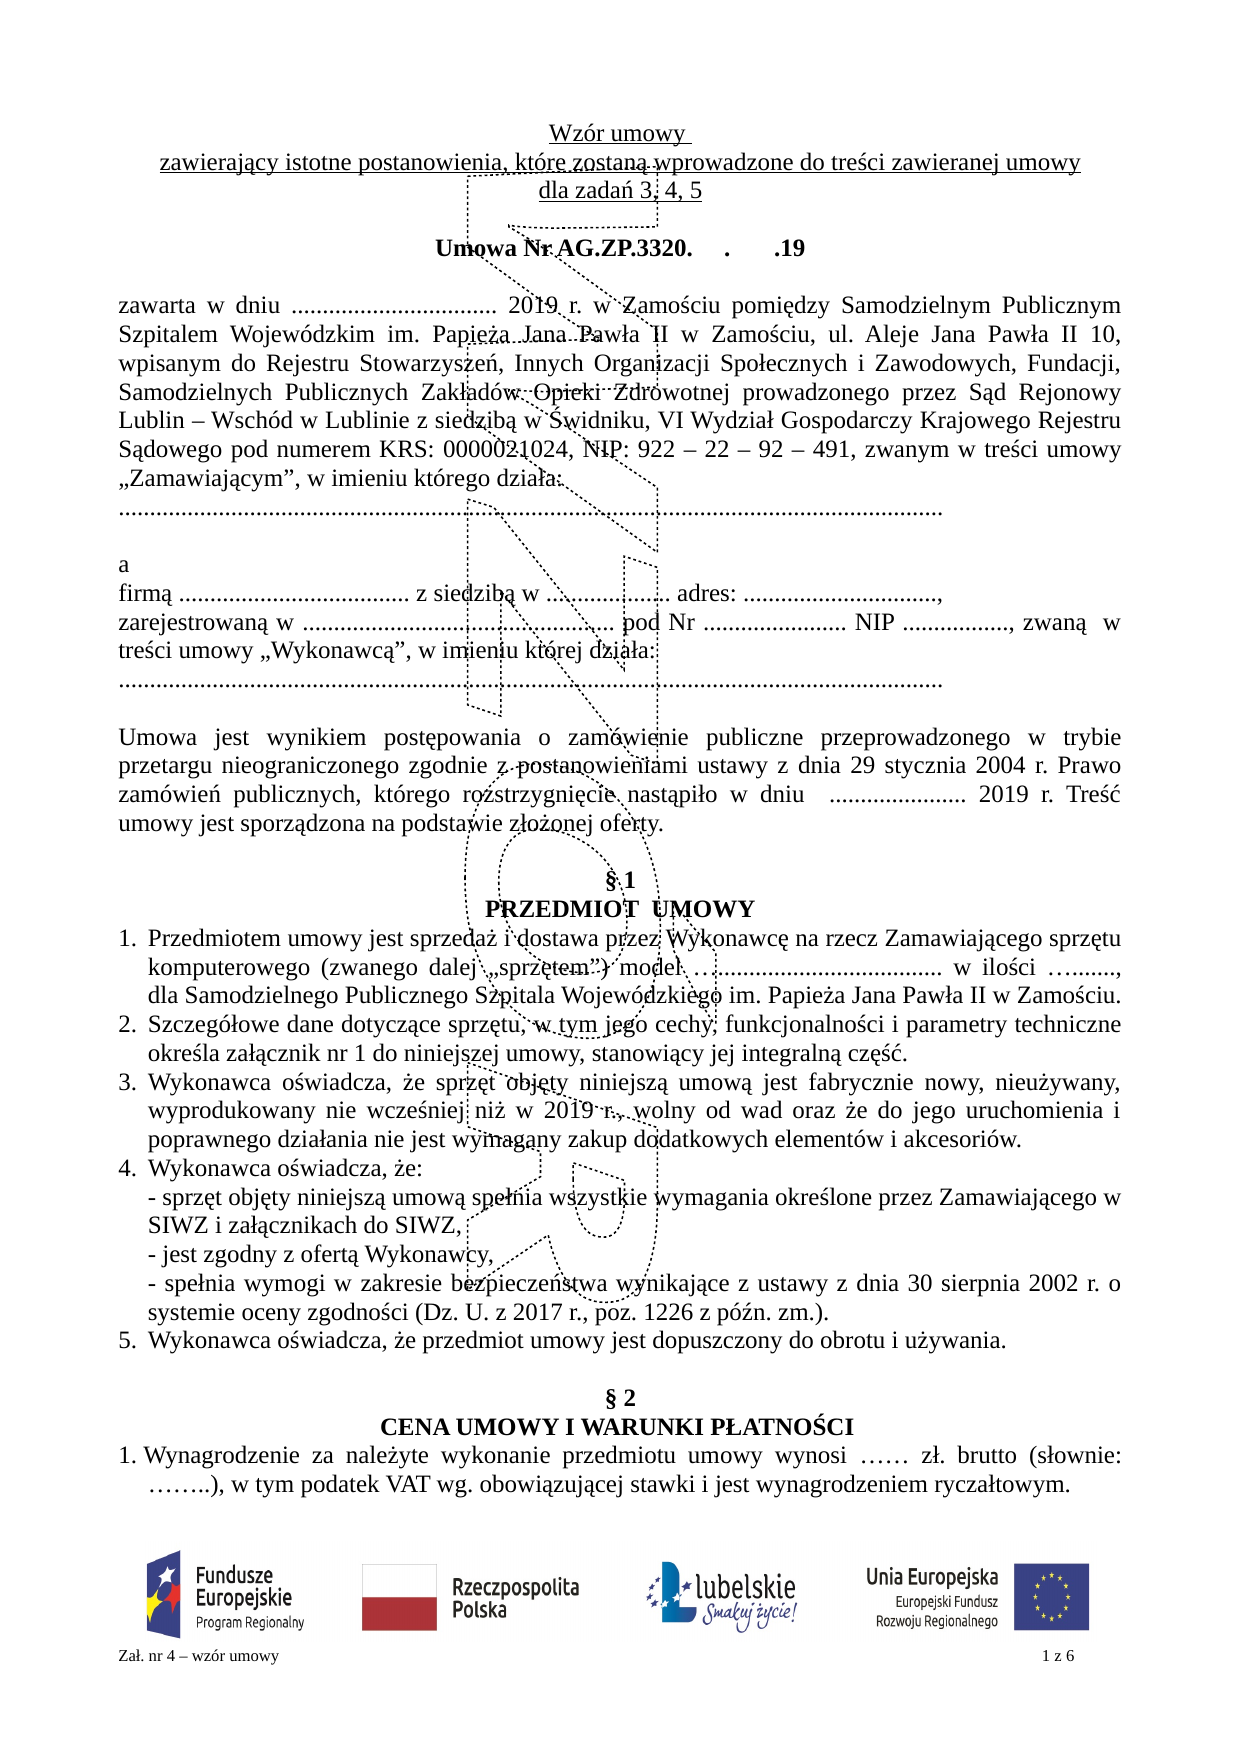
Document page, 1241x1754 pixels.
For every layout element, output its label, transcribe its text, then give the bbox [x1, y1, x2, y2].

text firmą ..................................... z siedzibą w .................... adres: ..............................., [118, 578, 1122, 607]
list Wykonawca oświadcza, że sprzęt objęty niniejszą umową jest fabrycznie nowy, nieużywany, wyprodukowany nie wcześniej niż w 2019 r., wolny od wad oraz że do jego uruchomienia i poprawnego działania nie jest wymagany zakup dodatkowych elementów i akcesoriów. [118, 1067, 1122, 1153]
list - spełnia wymogi w zakresie bezpieczeństwa wynikające z ustawy z dnia 30 sierpnia 2002 r. o systemie oceny zgodności (Dz. U. z 2017 r., poz. 1226 z późn. zm.). [118, 1268, 1122, 1326]
text Wzór umowy [118, 118, 1122, 147]
text Umowa Nr AG.ZP.3320. . .19 [118, 233, 1122, 262]
text zawarta w dniu ................................. 2019 r. w Zamościu pomiędzy Samodzielnym Publicznym Szpitalem Wojewódzkim im. Papieża Jana Pawła II w Zamościu, ul. Aleje Jana Pawła II 10, wpisanym do Rejestru Stowarzyszeń, Innych Organizacji Społecznych i Zawodowych, Fundacji, Samodzielnych Publicznych Zakładów Opieki Zdrowotnej prowadzonego przez Sąd Rejonowy Lublin – Wschód w Lublinie z siedzibą w Świdniku, VI Wydział Gospodarczy Krajowego Rejestru Sądowego pod numerem KRS: 0000021024, NIP: 922 – 22 – 92 – 491, zwanym w treści umowy „Zamawiającym”, w imieniu którego działa: [118, 291, 1122, 492]
list - sprzęt objęty niniejszą umową spełnia wszystkie wymagania określone przez Zamawiającego w SIWZ i załącznikach do SIWZ, [118, 1182, 1122, 1239]
list - jest zgodny z ofertą Wykonawcy, [118, 1239, 1122, 1268]
list Szczegółowe dane dotyczące sprzętu, w tym jego cechy, funkcjonalności i parametry techniczne określa załącznik nr 1 do niniejszej umowy, stanowiący jej integralną część. [118, 1009, 1122, 1067]
text .................................................................................................................................... [118, 664, 1122, 693]
text zarejestrowaną w .................................................. pod Nr ....................... NIP ................., zwaną w treści umowy „Wykonawcą”, w imieniu której działa: [118, 607, 1122, 664]
list Wykonawca oświadcza, że: [118, 1153, 1122, 1182]
list Przedmiotem umowy jest sprzedaż i dostawa przez Wykonawcę na rzecz Zamawiającego sprzętu komputerowego (zwanego dalej „sprzętem”) model ….................................... w ilości …......., dla Samodzielnego Publicznego Szpitala Wojewódzkiego im. Papieża Jana Pawła II w Zamościu. [118, 923, 1122, 1009]
text § 1 [118, 866, 1122, 894]
text dla zadań 3, 4, 5 [118, 176, 1122, 204]
text zawierający istotne postanowienia, które zostaną wprowadzone do treści zawieranej umowy [118, 147, 1122, 176]
text a [118, 549, 1122, 578]
list Wykonawca oświadcza, że przedmiot umowy jest dopuszczony do obrotu i używania. [118, 1326, 1122, 1354]
text .................................................................................................................................... [118, 492, 1122, 521]
text Umowa jest wynikiem postępowania o zamówienie publiczne przeprowadzonego w trybie przetargu nieograniczonego zgodnie z postanowieniami ustawy z dnia 29 stycznia 2004 r. Prawo zamówień publicznych, którego rozstrzygnięcie nastąpiło w dniu ...................... 2019 r. Treść umowy jest sporządzona na podstawie złożonej oferty. [118, 722, 1122, 837]
text § 2 [118, 1383, 1122, 1412]
list Wynagrodzenie za należyte wykonanie przedmiotu umowy wynosi …… zł. brutto (słownie: ……..), w tym podatek VAT wg. obowiązującej stawki i jest wynagrodzeniem ryczałtowym. [118, 1441, 1122, 1498]
text PRZEDMIOT UMOWY [118, 894, 1122, 923]
text CENA UMOWY I WARUNKI PŁATNOŚCI [118, 1412, 1122, 1441]
